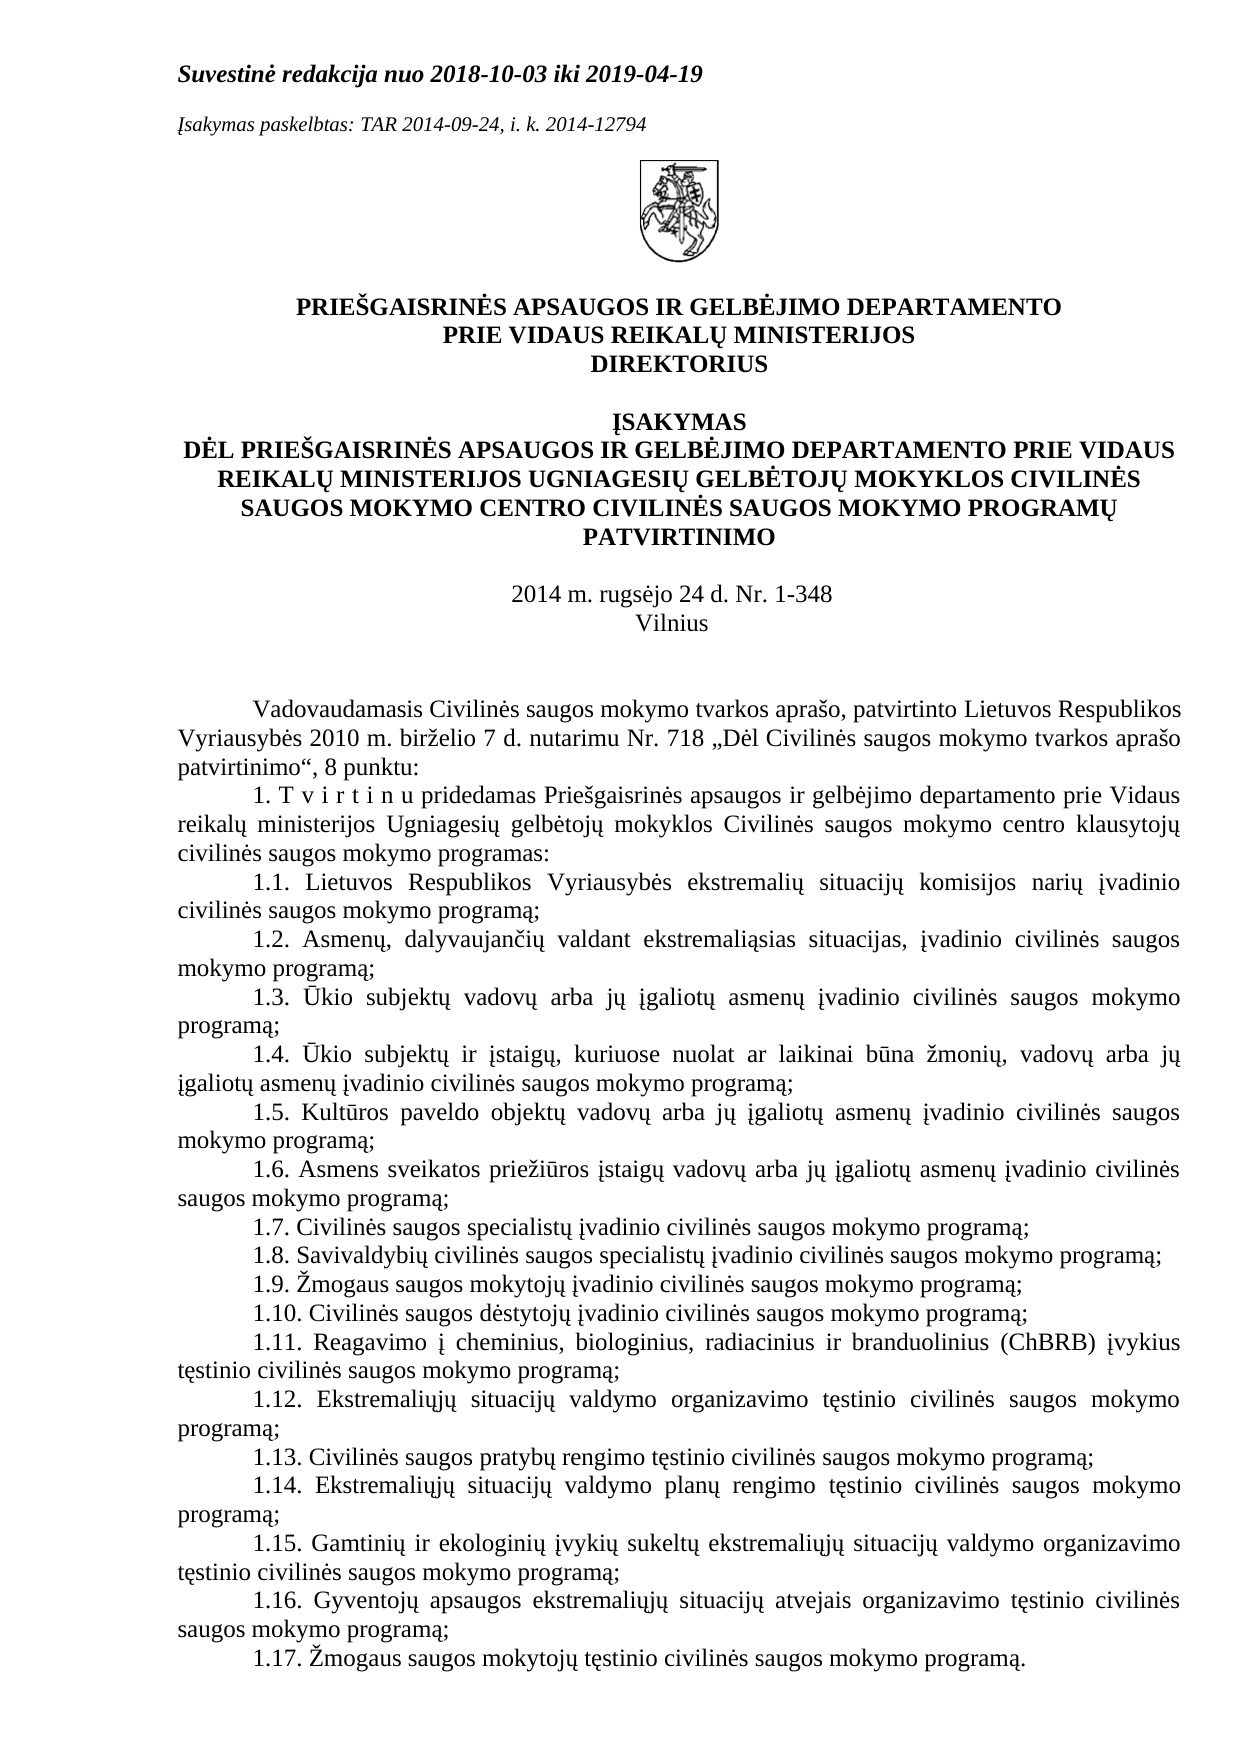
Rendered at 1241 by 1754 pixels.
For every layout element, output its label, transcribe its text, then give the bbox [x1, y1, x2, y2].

text 1.10. Civilinės saugos dėstytojų įvadinio civilinės saugos mokymo programą; [177, 1298, 1181, 1327]
text 1.4. Ūkio subjektų ir įstaigų, kuriuose nuolat ar laikinai būna žmonių, vadovų arba jų įgaliotų asmenų įvadinio civilinės saugos mokymo programą; [177, 1039, 1181, 1097]
text 1.11. Reagavimo į cheminius, biologinius, radiacinius ir branduolinius (ChBRB) įvykius tęstinio civilinės saugos mokymo programą; [177, 1327, 1181, 1384]
text PRIE VIDAUS REIKALŲ MINISTERIJOS [177, 321, 1181, 349]
text 1.15. Gamtinių ir ekologinių įvykių sukeltų ekstremaliųjų situacijų valdymo organizavimo tęstinio civilinės saugos mokymo programą; [177, 1528, 1181, 1586]
text 1.14. Ekstremaliųjų situacijų valdymo planų rengimo tęstinio civilinės saugos mokymo programą; [177, 1471, 1181, 1528]
text DIREKTORIUS [177, 349, 1181, 378]
text 1. T v i r t i n u pridedamas Priešgaisrinės apsaugos ir gelbėjimo departamento prie Vidaus reikalų ministerijos Ugniagesių gelbėtojų mokyklos Civilinės saugos mokymo centro klausytojų civilinės saugos mokymo programas: [177, 781, 1181, 867]
text 1.1. Lietuvos Respublikos Vyriausybės ekstremalių situacijų komisijos narių įvadinio civilinės saugos mokymo programą; [177, 867, 1181, 924]
text ĮSAKYMAS [177, 407, 1181, 436]
text Vadovaudamasis Civilinės saugos mokymo tvarkos aprašo, patvirtinto Lietuvos Respublikos Vyriausybės 2010 m. birželio 7 d. nutarimu Nr. 718 „Dėl Civilinės saugos mokymo tvarkos aprašo patvirtinimo“, 8 punktu: [177, 694, 1181, 781]
text Suvestinė redakcija nuo 2018-10-03 iki 2019-04-19 [177, 59, 1181, 88]
text Vilnius [177, 608, 1166, 637]
text 1.9. Žmogaus saugos mokytojų įvadinio civilinės saugos mokymo programą; [177, 1269, 1181, 1298]
text 1.8. Savivaldybių civilinės saugos specialistų įvadinio civilinės saugos mokymo programą; [177, 1241, 1181, 1269]
text DĖL PRIEŠGAISRINĖS APSAUGOS IR GELBĖJIMO DEPARTAMENTO PRIE VIDAUS REIKALŲ MINISTERIJOS UGNIAGESIŲ GELBĖTOJŲ MOKYKLOS CIVILINĖS SAUGOS MOKYMO CENTRO CIVILINĖS SAUGOS MOKYMO PROGRAMŲ PATVIRTINIMO [177, 436, 1181, 551]
text 2014 m. rugsėjo 24 d. Nr. 1-348 [177, 579, 1166, 608]
text 1.6. Asmens sveikatos priežiūros įstaigų vadovų arba jų įgaliotų asmenų įvadinio civilinės saugos mokymo programą; [177, 1154, 1181, 1212]
text 1.7. Civilinės saugos specialistų įvadinio civilinės saugos mokymo programą; [177, 1212, 1181, 1241]
text 1.2. Asmenų, dalyvaujančių valdant ekstremaliąsias situacijas, įvadinio civilinės saugos mokymo programą; [177, 924, 1181, 982]
text 1.12. Ekstremaliųjų situacijų valdymo organizavimo tęstinio civilinės saugos mokymo programą; [177, 1384, 1181, 1442]
text Įsakymas paskelbtas: TAR 2014-09-24, i. k. 2014-12794 [177, 112, 1181, 136]
text 1.3. Ūkio subjektų vadovų arba jų įgaliotų asmenų įvadinio civilinės saugos mokymo programą; [177, 982, 1181, 1039]
text 1.16. Gyventojų apsaugos ekstremaliųjų situacijų atvejais organizavimo tęstinio civilinės saugos mokymo programą; [177, 1586, 1181, 1643]
text 1.17. Žmogaus saugos mokytojų tęstinio civilinės saugos mokymo programą. [177, 1643, 1181, 1672]
text 1.13. Civilinės saugos pratybų rengimo tęstinio civilinės saugos mokymo programą; [177, 1442, 1181, 1471]
text 1.5. Kultūros paveldo objektų vadovų arba jų įgaliotų asmenų įvadinio civilinės saugos mokymo programą; [177, 1097, 1181, 1154]
text PRIEŠGAISRINĖS APSAUGOS IR GELBĖJIMO DEPARTAMENTO [177, 292, 1181, 321]
